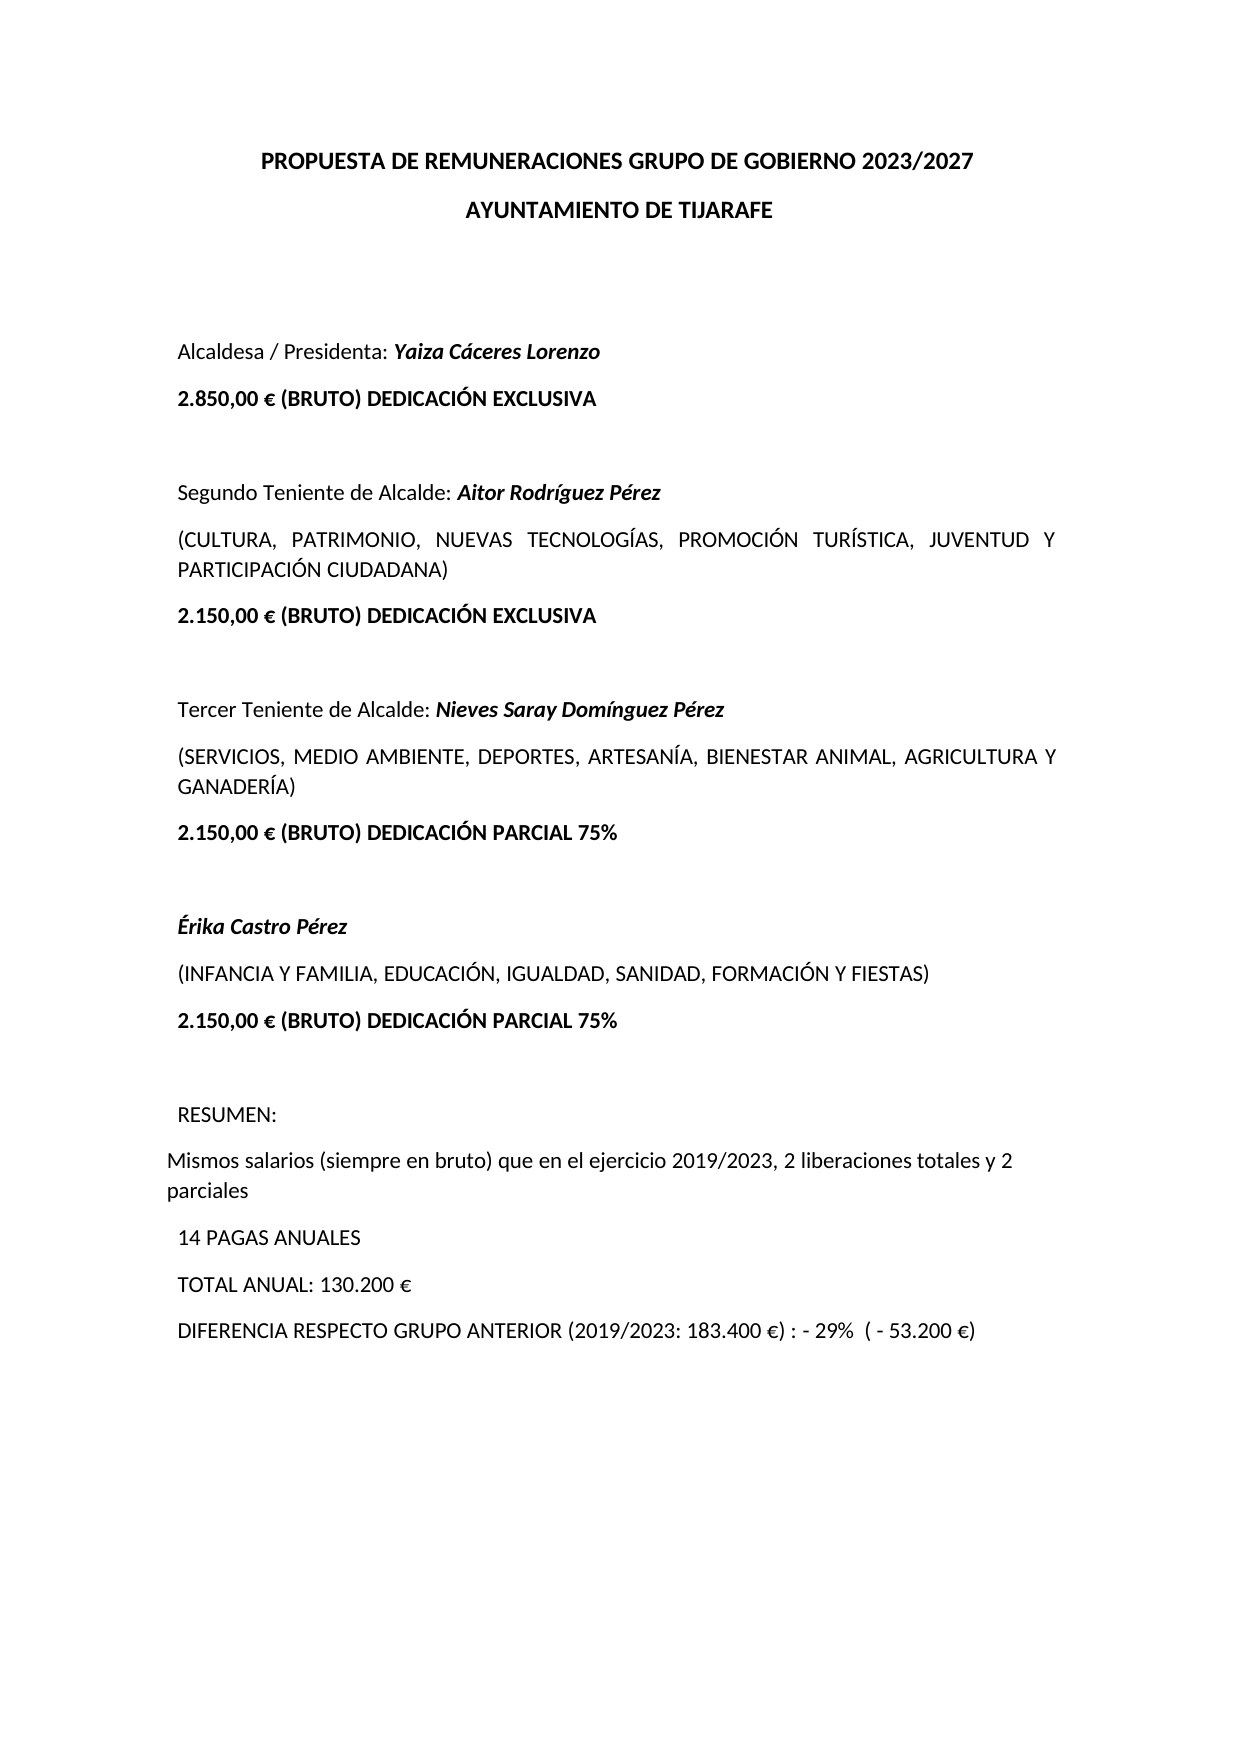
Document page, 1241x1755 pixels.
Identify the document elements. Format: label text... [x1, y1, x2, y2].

text DIFERENCIA RESPECTO GRUPO ANTERIOR (2019/2023: 183.400 €) : - 29% ( - 53.200 €) [177, 1317, 1076, 1345]
text 14 PAGAS ANUALES [177, 1223, 1076, 1251]
subtitle 2.150,00 € (BRUTO) DEDICACIÓN EXCLUSIVA [177, 601, 1076, 629]
subtitle 2.150,00 € (BRUTO) DEDICACIÓN PARCIAL 75% [177, 818, 1076, 846]
text Érika Castro Pérez [177, 912, 1076, 940]
text (INFANCIA Y FAMILIA, EDUCACIÓN, IGUALDAD, SANIDAD, FORMACIÓN Y FIESTAS) [177, 959, 1076, 987]
text Tercer Teniente de Alcalde: Nieves Saray Domínguez Pérez [177, 695, 1076, 723]
text PROPUESTA DE REMUNERACIONES GRUPO DE GOBIERNO 2023/2027 AYUNTAMIENTO DE TIJARAFE [261, 145, 979, 225]
subtitle 2.850,00 € (BRUTO) DEDICACIÓN EXCLUSIVA [177, 384, 1076, 412]
text TOTAL ANUAL: 130.200 € [177, 1270, 1076, 1298]
text RESUMEN: [177, 1100, 1076, 1128]
text Alcaldesa / Presidenta: Yaiza Cáceres Lorenzo [177, 337, 1076, 366]
text Mismos salarios (siempre en bruto) que en el ejercicio 2019/2023, 2 liberaciones totales y 2 parciales [167, 1147, 1030, 1204]
subtitle 2.150,00 € (BRUTO) DEDICACIÓN PARCIAL 75% [177, 1006, 1076, 1034]
text (SERVICIOS, MEDIO AMBIENTE, DEPORTES, ARTESANÍA, BIENESTAR ANIMAL, AGRICULTURA Y GANADERÍA) [177, 742, 1076, 800]
text (CULTURA, PATRIMONIO, NUEVAS TECNOLOGÍAS, PROMOCIÓN TURÍSTICA, JUVENTUD Y PARTICIPACIÓN CIUDADANA) [177, 525, 1076, 583]
text Segundo Teniente de Alcalde: Aitor Rodríguez Pérez [177, 478, 1076, 506]
